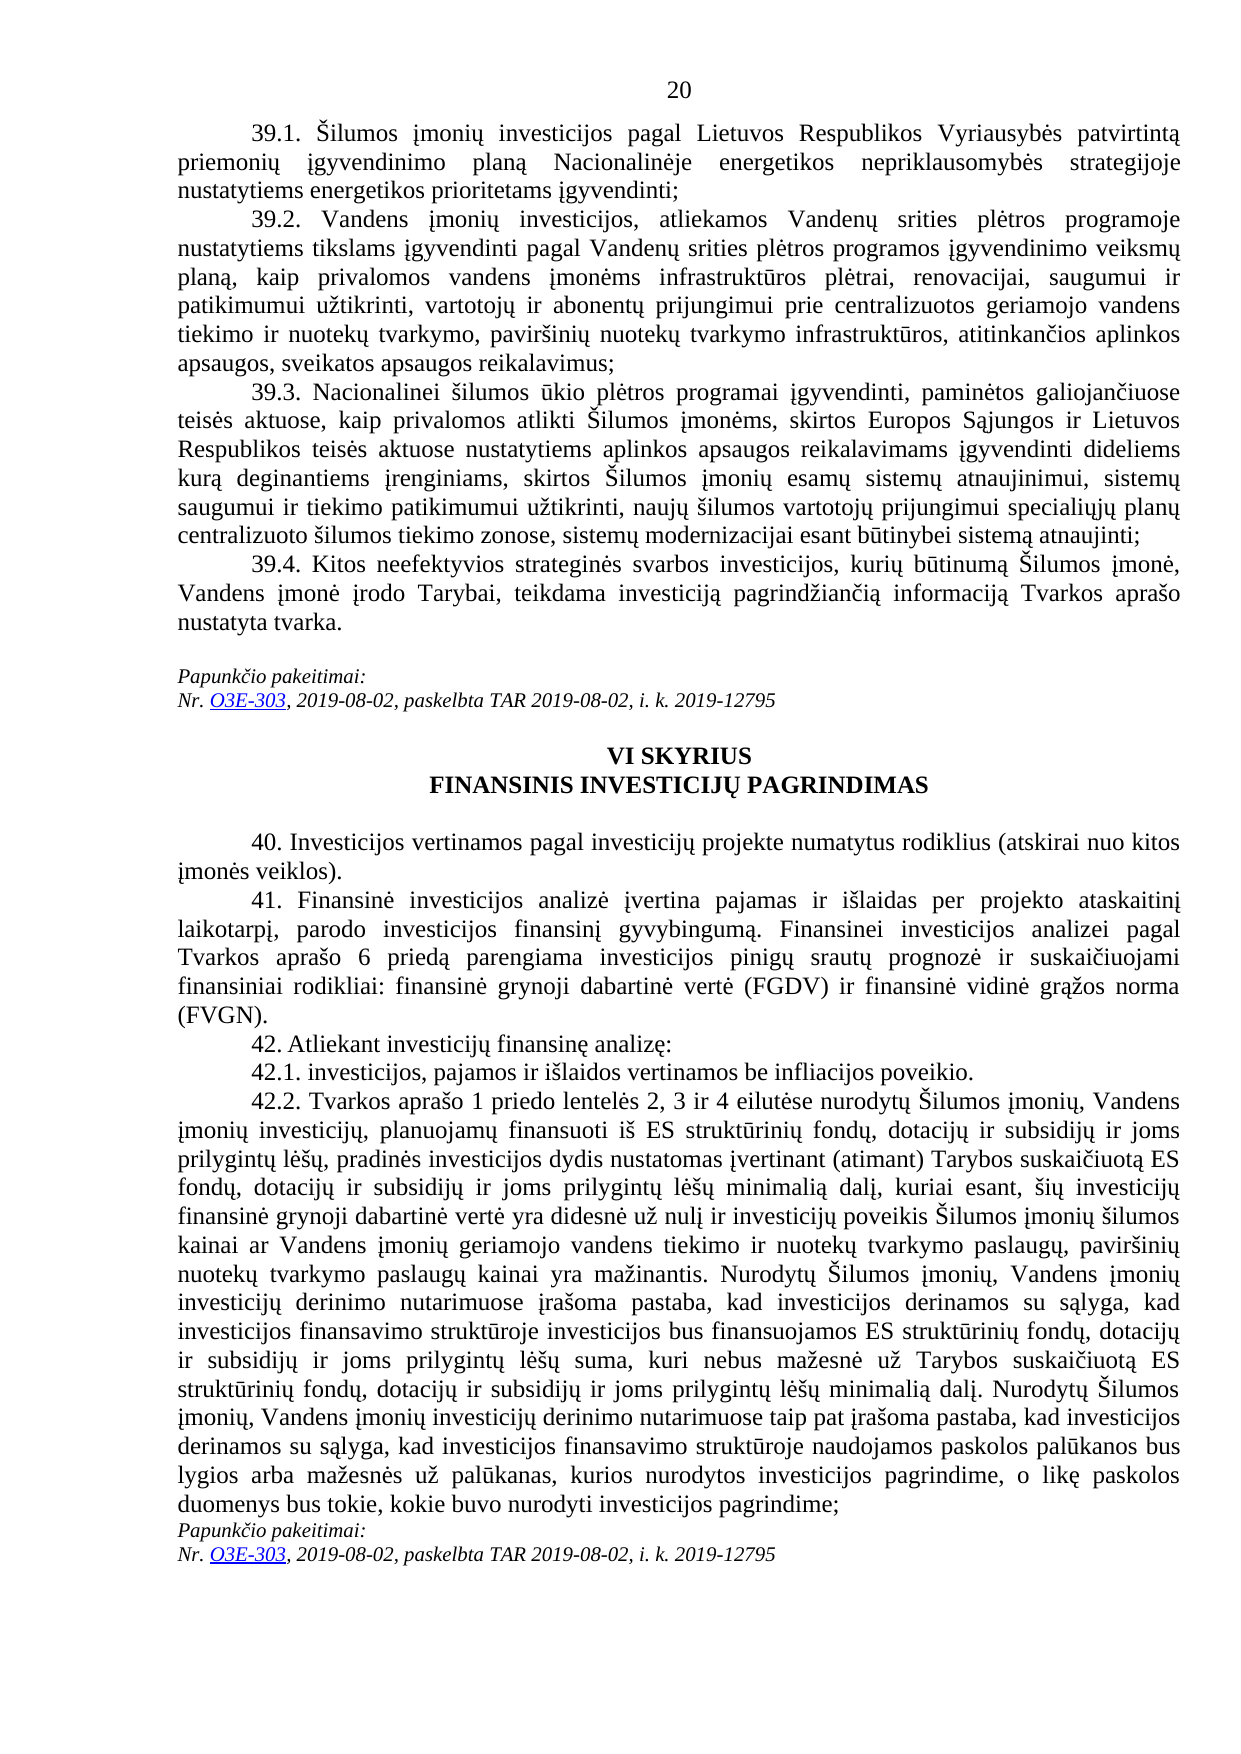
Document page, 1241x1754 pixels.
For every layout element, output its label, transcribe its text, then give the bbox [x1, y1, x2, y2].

text 41. Finansinė investicijos analizė įvertina pajamas ir išlaidas per projekto ataskaitinį laikotarpį, parodo investicijos finansinį gyvybingumą. Finansinei investicijos analizei pagal Tvarkos aprašo 6 priedą parengiama investicijos pinigų srautų prognozė ir suskaičiuojami finansiniai rodikliai: finansinė grynoji dabartinė vertė (FGDV) ir finansinė vidinė grąžos norma (FVGN). [177, 885, 1181, 1029]
subtitle 39.2. Vandens įmonių investicijos, atliekamos Vandenų srities plėtros programoje nustatytiems tikslams įgyvendinti pagal Vandenų srities plėtros programos įgyvendinimo veiksmų planą, kaip privalomos vandens įmonėms infrastruktūros plėtrai, renovacijai, saugumui ir patikimumui užtikrinti, vartotojų ir abonentų prijungimui prie centralizuotos geriamojo vandens tiekimo ir nuotekų tvarkymo, paviršinių nuotekų tvarkymo infrastruktūros, atitinkančios aplinkos apsaugos, sveikatos apsaugos reikalavimus; [177, 204, 1181, 377]
text 42.2. Tvarkos aprašo 1 priedo lentelės 2, 3 ir 4 eilutėse nurodytų Šilumos įmonių, Vandens įmonių investicijų, planuojamų finansuoti iš ES struktūrinių fondų, dotacijų ir subsidijų ir joms prilygintų lėšų, pradinės investicijos dydis nustatomas įvertinant (atimant) Tarybos suskaičiuotą ES fondų, dotacijų ir subsidijų ir joms prilygintų lėšų minimalią dalį, kuriai esant, šių investicijų finansinė grynoji dabartinė vertė yra didesnė už nulį ir investicijų poveikis Šilumos įmonių šilumos kainai ar Vandens įmonių geriamojo vandens tiekimo ir nuotekų tvarkymo paslaugų, paviršinių nuotekų tvarkymo paslaugų kainai yra mažinantis. Nurodytų Šilumos įmonių, Vandens įmonių investicijų derinimo nutarimuose įrašoma pastaba, kad investicijos derinamos su sąlyga, kad investicijos finansavimo struktūroje investicijos bus finansuojamos ES struktūrinių fondų, dotacijų ir subsidijų ir joms prilygintų lėšų suma, kuri nebus mažesnė už Tarybos suskaičiuotą ES struktūrinių fondų, dotacijų ir subsidijų ir joms prilygintų lėšų minimalią dalį. Nurodytų Šilumos įmonių, Vandens įmonių investicijų derinimo nutarimuose taip pat įrašoma pastaba, kad investicijos derinamos su sąlyga, kad investicijos finansavimo struktūroje naudojamos paskolos palūkanos bus lygios arba mažesnės už palūkanas, kurios nurodytos investicijos pagrindime, o likę paskolos duomenys bus tokie, kokie buvo nurodyti investicijos pagrindime; [177, 1086, 1181, 1517]
subtitle 42.1. investicijos, pajamos ir išlaidos vertinamos be infliacijos poveikio. [177, 1057, 1181, 1086]
text Nr. O3E-303, 2019-08-02, paskelbta TAR 2019-08-02, i. k. 2019-12795 [177, 688, 1181, 712]
text 39.4. Kitos neefektyvios strateginės svarbos investicijos, kurių būtinumą Šilumos įmonė, Vandens įmonė įrodo Tarybai, teikdama investiciją pagrindžiančią informaciją Tvarkos aprašo nustatyta tvarka. [177, 549, 1181, 636]
text Papunkčio pakeitimai: [177, 664, 1181, 688]
text Nr. O3E-303, 2019-08-02, paskelbta TAR 2019-08-02, i. k. 2019-12795 [177, 1542, 1181, 1566]
text FINANSINIS INVESTICIJŲ PAGRINDIMAS [177, 770, 1181, 799]
subtitle 39.3. Nacionalinei šilumos ūkio plėtros programai įgyvendinti, paminėtos galiojančiuose teisės aktuose, kaip privalomos atlikti Šilumos įmonėms, skirtos Europos Sąjungos ir Lietuvos Respublikos teisės aktuose nustatytiems aplinkos apsaugos reikalavimams įgyvendinti dideliems kurą deginantiems įrenginiams, skirtos Šilumos įmonių esamų sistemų atnaujinimui, sistemų saugumui ir tiekimo patikimumui užtikrinti, naujų šilumos vartotojų prijungimui specialiųjų planų centralizuoto šilumos tiekimo zonose, sistemų modernizacijai esant būtinybei sistemą atnaujinti; [177, 377, 1181, 549]
text VI SKYRIUS [177, 741, 1181, 770]
subtitle 39.1. Šilumos įmonių investicijos pagal Lietuvos Respublikos Vyriausybės patvirtintą priemonių įgyvendinimo planą Nacionalinėje energetikos nepriklausomybės strategijoje nustatytiems energetikos prioritetams įgyvendinti; [177, 118, 1181, 204]
text 42. Atliekant investicijų finansinę analizę: [177, 1029, 1181, 1057]
text 40. Investicijos vertinamos pagal investicijų projekte numatytus rodiklius (atskirai nuo kitos įmonės veiklos). [177, 827, 1181, 885]
text Papunkčio pakeitimai: [177, 1517, 1181, 1542]
